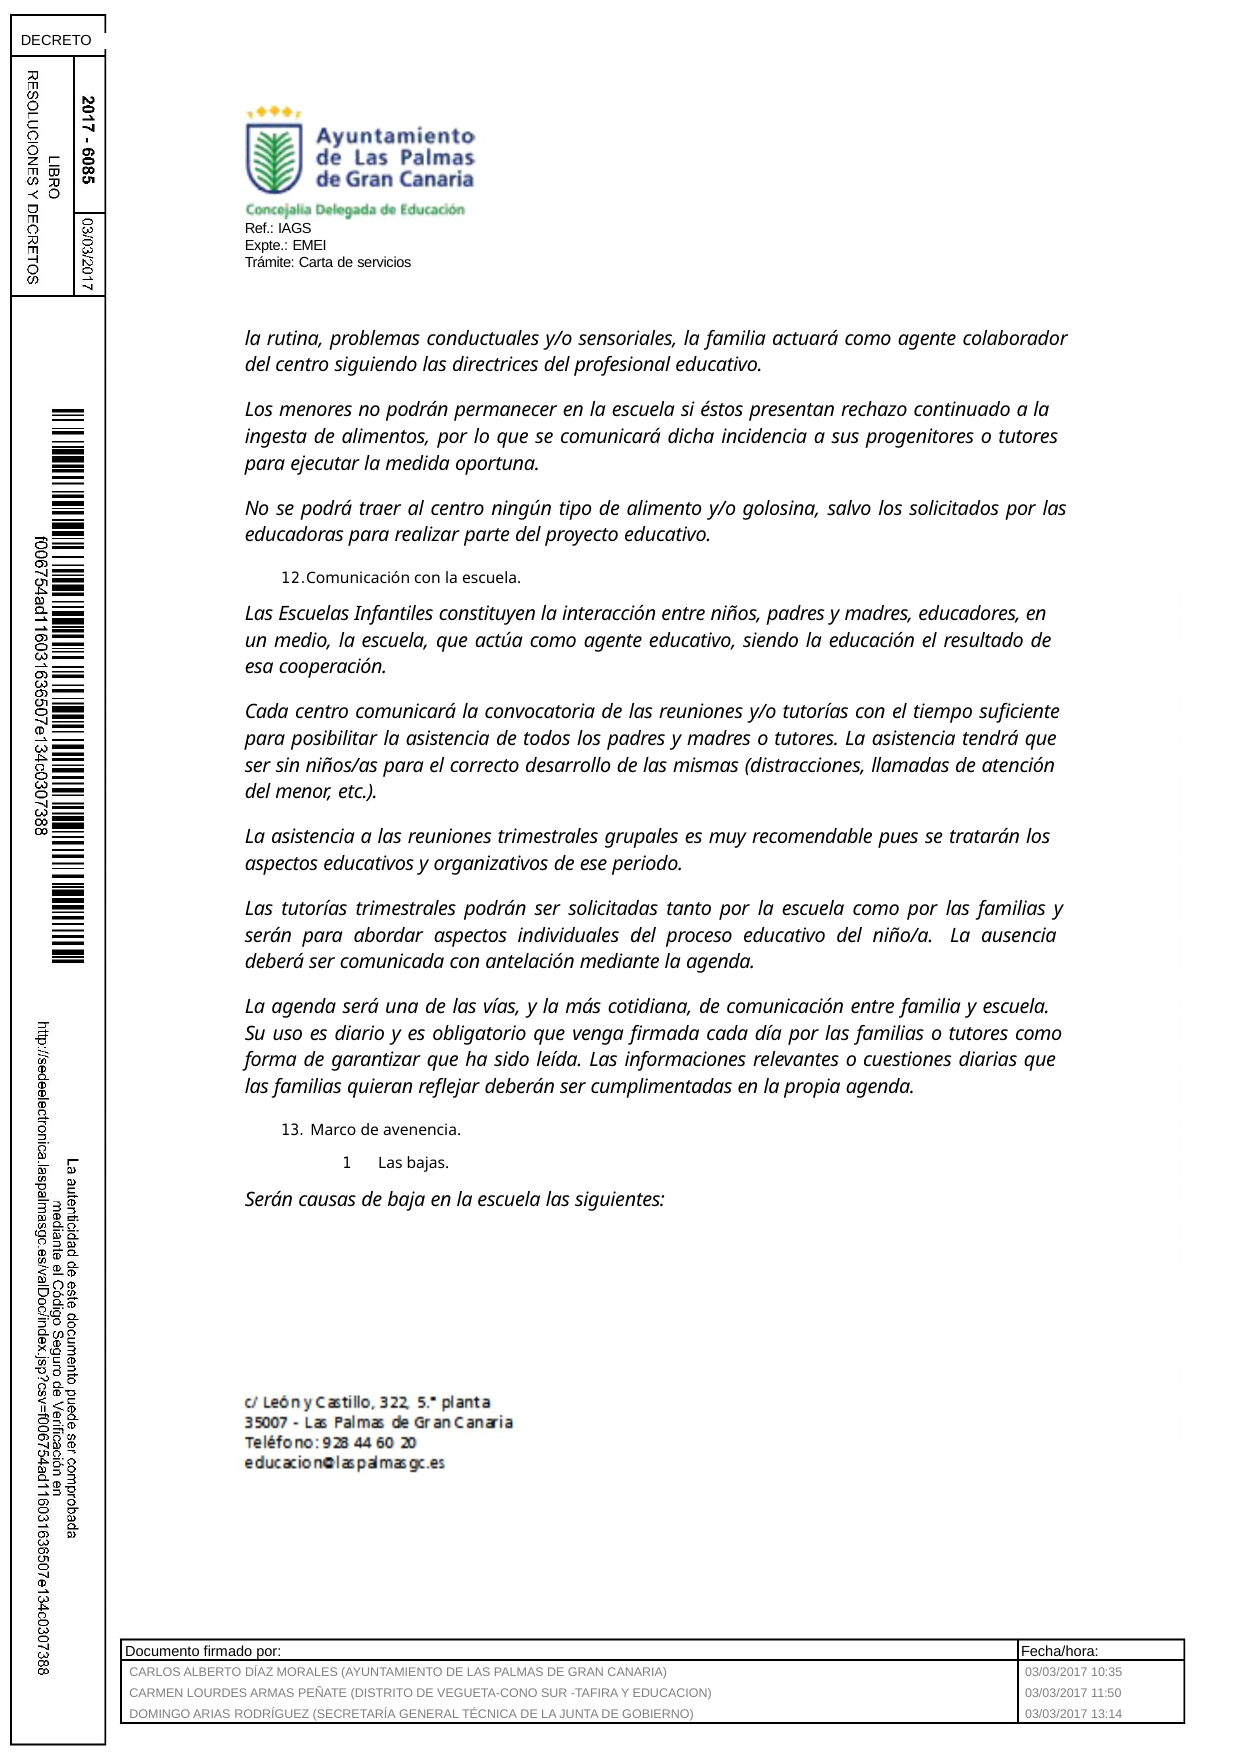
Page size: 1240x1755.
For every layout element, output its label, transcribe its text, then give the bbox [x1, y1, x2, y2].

text Los menores no podrán permanecer en la escuela si éstos presentan rechazo continuado a la [244, 399, 1077, 421]
text para ejecutar la medida oportuna. [244, 453, 1077, 475]
text 3.1 Las bajas. [375, 1154, 474, 1173]
text educadoras para realizar parte del proyecto educativo. [244, 524, 1077, 546]
text un medio, la escuela, que actúa como agente educativo, siendo la educación el resultado de [244, 630, 1078, 652]
text Fecha/hora: [1021, 1643, 1121, 1659]
text 03/03/2017 11:50 [1025, 1687, 1141, 1701]
text ingesta de alimentos, por lo que se comunicará dicha incidencia a sus progenitores o tutores [244, 426, 1077, 448]
text CARMEN LOURDES ARMAS PEÑATE (DISTRITO DE VEGUETA-CONO SUR -TAFIRA Y EDUCACION) [129, 1687, 742, 1701]
text 03/03/2017 13:14 [1025, 1707, 1141, 1721]
text esa cooperación. [244, 656, 1078, 678]
text la rutina, problemas conductuales y/o sensoriales, la familia actuará como agente colaborador [244, 328, 1077, 350]
text Serán causas de baja en la escuela las siguientes: [244, 1189, 697, 1211]
text las familias quieran reflejar deberán ser cumplimentadas en la propia agenda. [244, 1076, 1077, 1098]
text del menor, etc.). [244, 781, 1077, 803]
text del centro siguiendo las directrices del profesional educativo. [244, 354, 1077, 376]
text Expte.: EMEI [244, 238, 434, 254]
text Su uso es diario y es obligatorio que venga firmada cada día por las familias o tutores como [244, 1023, 1077, 1045]
text La asistencia a las reuniones trimestrales grupales es muy recomendable pues se tratarán los [244, 826, 1077, 848]
text 13. Marco de avenencia. [281, 1120, 481, 1139]
text Ref.: IAGS [244, 221, 434, 237]
text aspectos educativos y organizativos de ese periodo. [244, 853, 1077, 875]
text Cada centro comunicará la convocatoria de las reuniones y/o tutorías con el tiempo suficiente [244, 701, 1077, 723]
text Las Escuelas Infantiles constituyen la interacción entre niños, padres y madres, educadores, en [244, 603, 1078, 625]
text DOMINGO ARIAS RODRÍGUEZ (SECRETARÍA GENERAL TÉCNICA DE LA JUNTA DE GOBIERNO) [129, 1707, 742, 1721]
text 12.Comunicación con la escuela. [281, 568, 539, 587]
text La agenda será una de las vías, y la más cotidiana, de comunicación entre familia y escuela. [244, 996, 1077, 1018]
text Trámite: Carta de servicios [244, 255, 434, 271]
text No se podrá traer al centro ningún tipo de alimento y/o golosina, salvo los solicitados por las [244, 498, 1077, 519]
text Documento firmado por: [125, 1643, 305, 1659]
text 03/03/2017 10:35 [1025, 1666, 1141, 1680]
text 1 [342, 1154, 375, 1173]
text ser sin niños/as para el correcto desarrollo de las mismas (distracciones, llamadas de atención [244, 755, 1077, 777]
text Las tutorías trimestrales podrán ser solicitadas tanto por la escuela como por las familias y [244, 898, 1078, 920]
text DECRETO [21, 33, 114, 49]
text deberá ser comunicada con antelación mediante la agenda. [244, 951, 1078, 973]
text CARLOS ALBERTO DÍAZ MORALES (AYUNTAMIENTO DE LAS PALMAS DE GRAN CANARIA) [129, 1666, 742, 1680]
text serán para abordar aspectos individuales del proceso educativo del niño/a. La ausencia [244, 924, 1078, 946]
text para posibilitar la asistencia de todos los padres y madres o tutores. La asistencia tendrá que [244, 728, 1077, 750]
text forma de garantizar que ha sido leída. Las informaciones relevantes o cuestiones diarias que [244, 1049, 1077, 1071]
